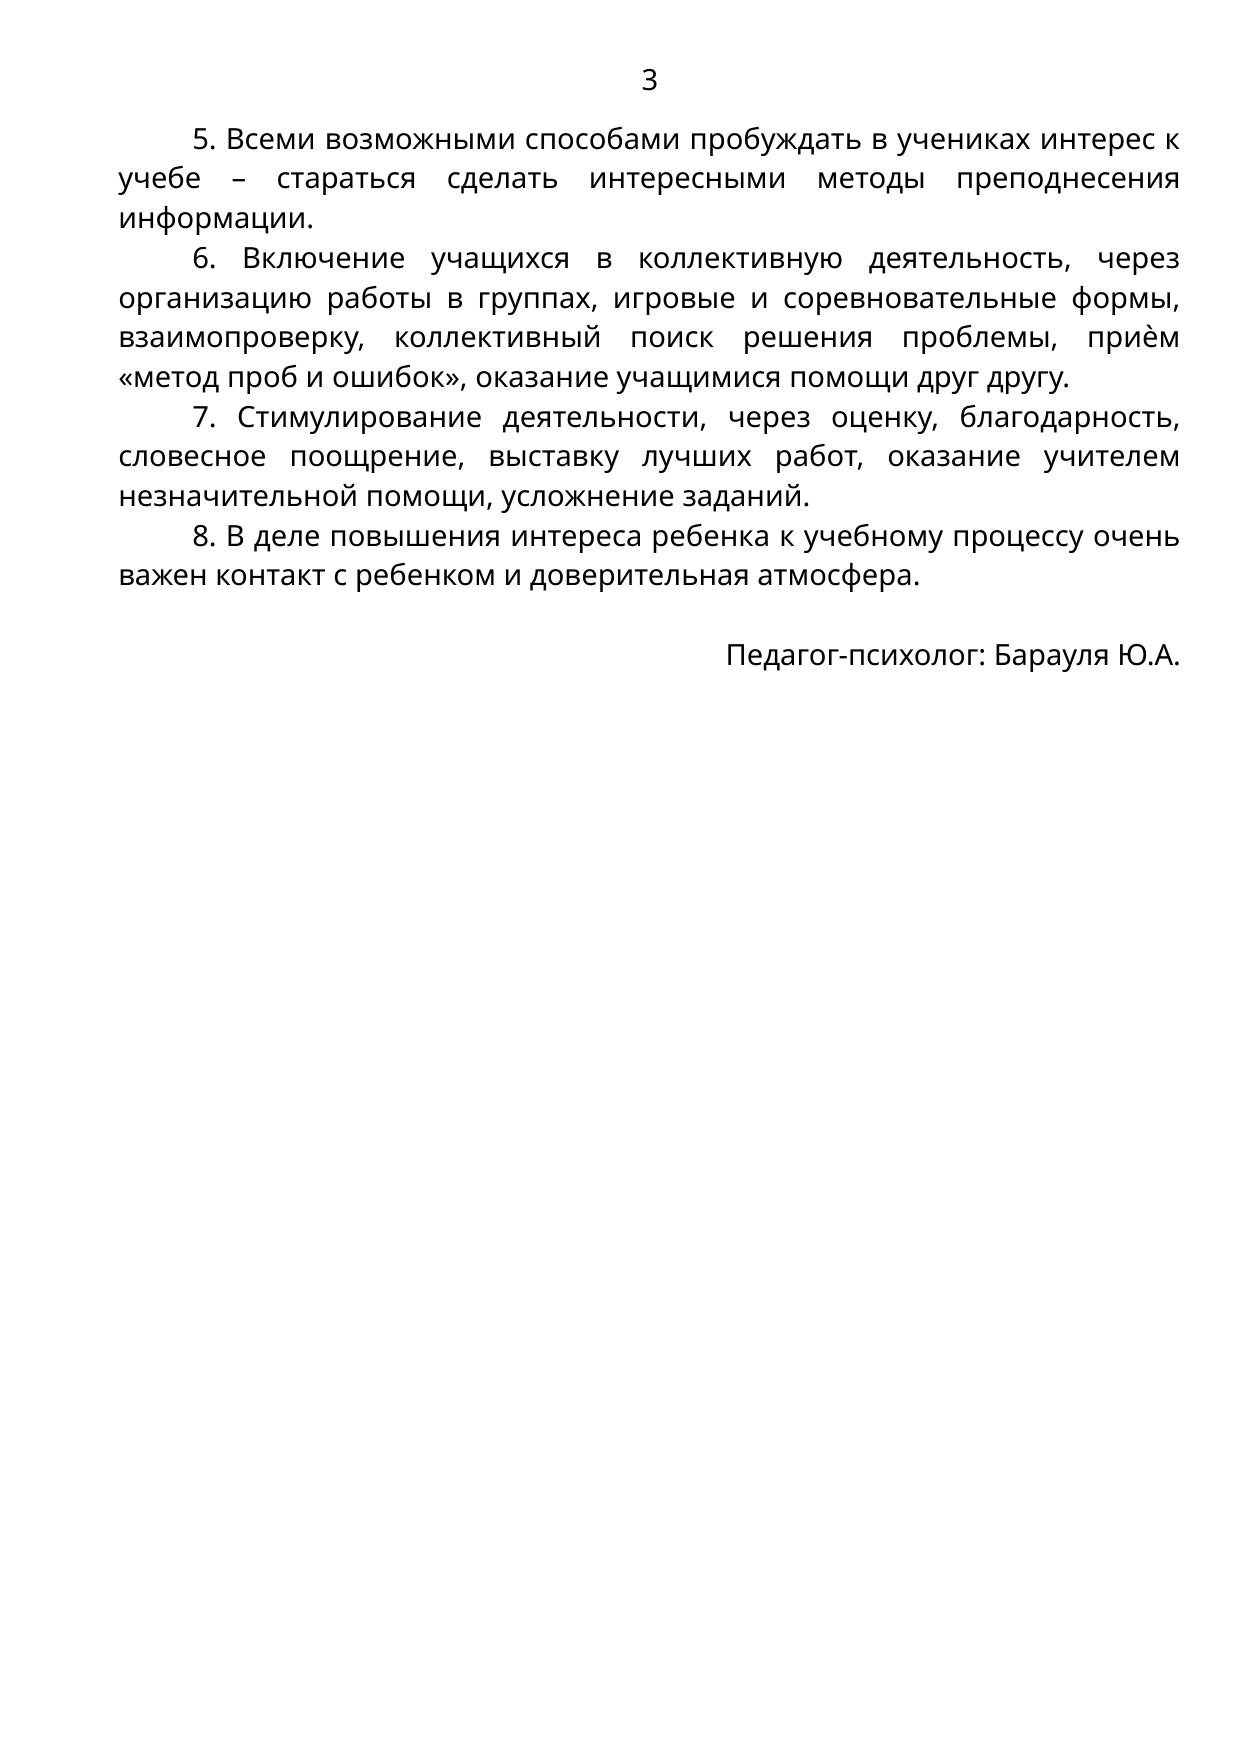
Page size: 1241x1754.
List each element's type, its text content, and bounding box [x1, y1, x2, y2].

text 6. Включение учащихся в коллективную деятельность, через организацию работы в группах, игровые и соревновательные формы, взаимопроверку, коллективный поиск решения проблемы, приѐм «метод проб и ошибок», оказание учащимися помощи друг другу. [118, 237, 1181, 396]
text Педагог-психолог: Барауля Ю.А. [118, 634, 1181, 674]
text 7. Стимулирование деятельности, через оценку, благодарность, словесное поощрение, выставку лучших работ, оказание учителем незначительной помощи, усложнение заданий. [118, 396, 1181, 515]
text 8. В деле повышения интереса ребенка к учебному процессу очень важен контакт с ребенком и доверительная атмосфера. [118, 515, 1181, 594]
text 5. Всеми возможными способами пробуждать в учениках интерес к учебе – стараться сделать интересными методы преподнесения информации. [118, 118, 1181, 237]
